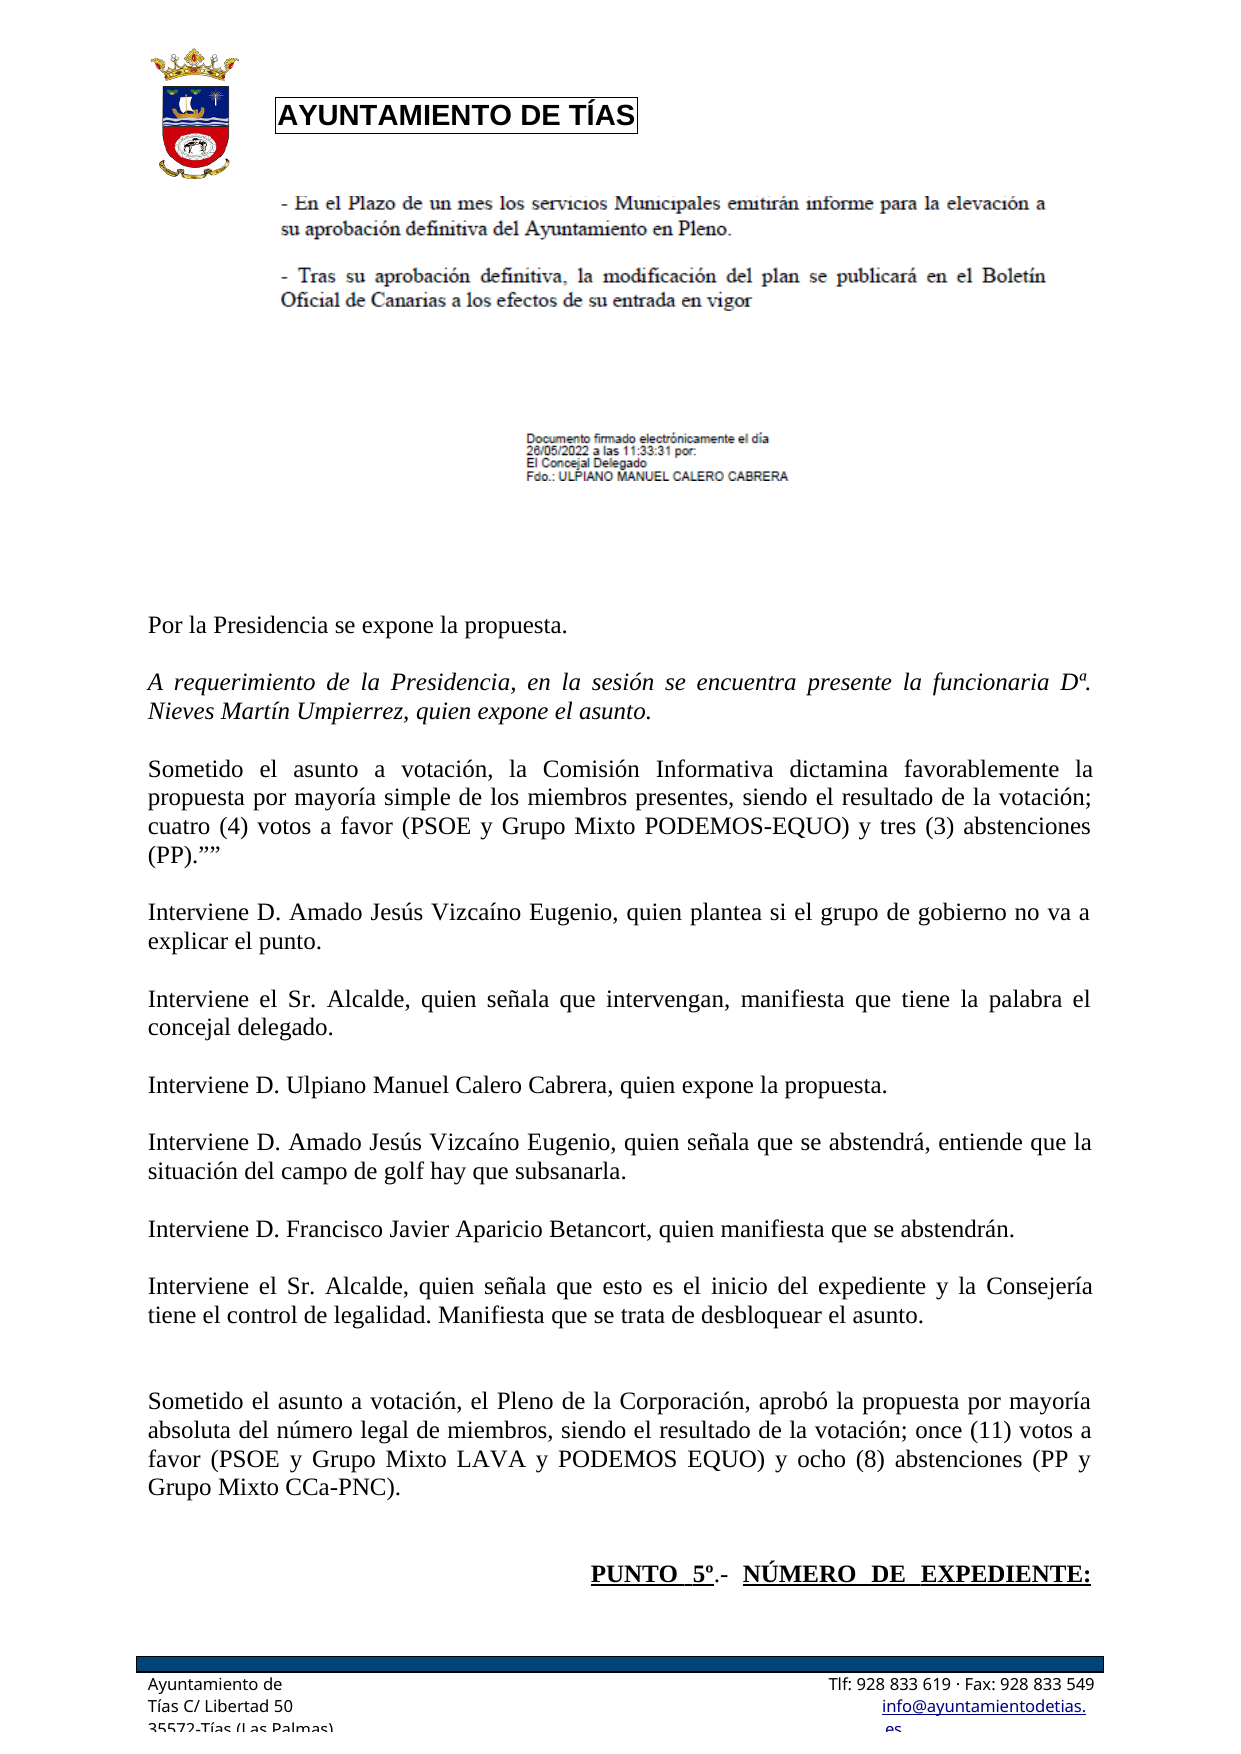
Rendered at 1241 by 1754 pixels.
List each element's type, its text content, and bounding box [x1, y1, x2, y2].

text Sometido el asunto a votación, la Comisión Informativa dictamina favorablemente la propuesta por mayoría simple de los miembros presentes, siendo el resultado de la votación; cuatro (4) votos a favor (PSOE y Grupo Mixto PODEMOS-EQUO) y tres (3) abstenciones (PP).”” [148, 754, 1093, 869]
text Interviene el Sr. Alcalde, quien señala que esto es el inicio del expediente y la Consejería tiene el control de legalidad. Manifiesta que se trata de desbloquear el asunto. [148, 1271, 1093, 1329]
text Sometido el asunto a votación, el Pleno de la Corporación, aprobó la propuesta por mayoría absoluta del número legal de miembros, siendo el resultado de la votación; once (11) votos a favor (PSOE y Grupo Mixto LAVA y PODEMOS EQUO) y ocho (8) abstenciones (PP y Grupo Mixto CCa-PNC). [148, 1386, 1093, 1501]
text A requerimiento de la Presidencia, en la sesión se encuentra presente la funcionaria Dª. Nieves Martín Umpierrez, quien expone el asunto. [148, 667, 1093, 725]
text Interviene D. Amado Jesús Vizcaíno Eugenio, quien señala que se abstendrá, entiende que la situación del campo de golf hay que subsanarla. [148, 1127, 1093, 1185]
text Interviene D. Francisco Javier Aparicio Betancort, quien manifiesta que se abstendrán. [148, 1214, 1117, 1242]
text Interviene el Sr. Alcalde, quien señala que intervengan, manifiesta que tiene la palabra el concejal delegado. [148, 984, 1093, 1041]
text Por la Presidencia se expone la propuesta. [148, 610, 1117, 639]
picture [150, 48, 241, 179]
picture [280, 196, 1047, 481]
text Interviene D. Ulpiano Manuel Calero Cabrera, quien expone la propuesta. [148, 1070, 1117, 1099]
text Interviene D. Amado Jesús Vizcaíno Eugenio, quien plantea si el grupo de gobierno no va a explicar el punto. [148, 897, 1092, 955]
subtitle PUNTO 5º.- NÚMERO DE EXPEDIENTE: [591, 1559, 1117, 1587]
